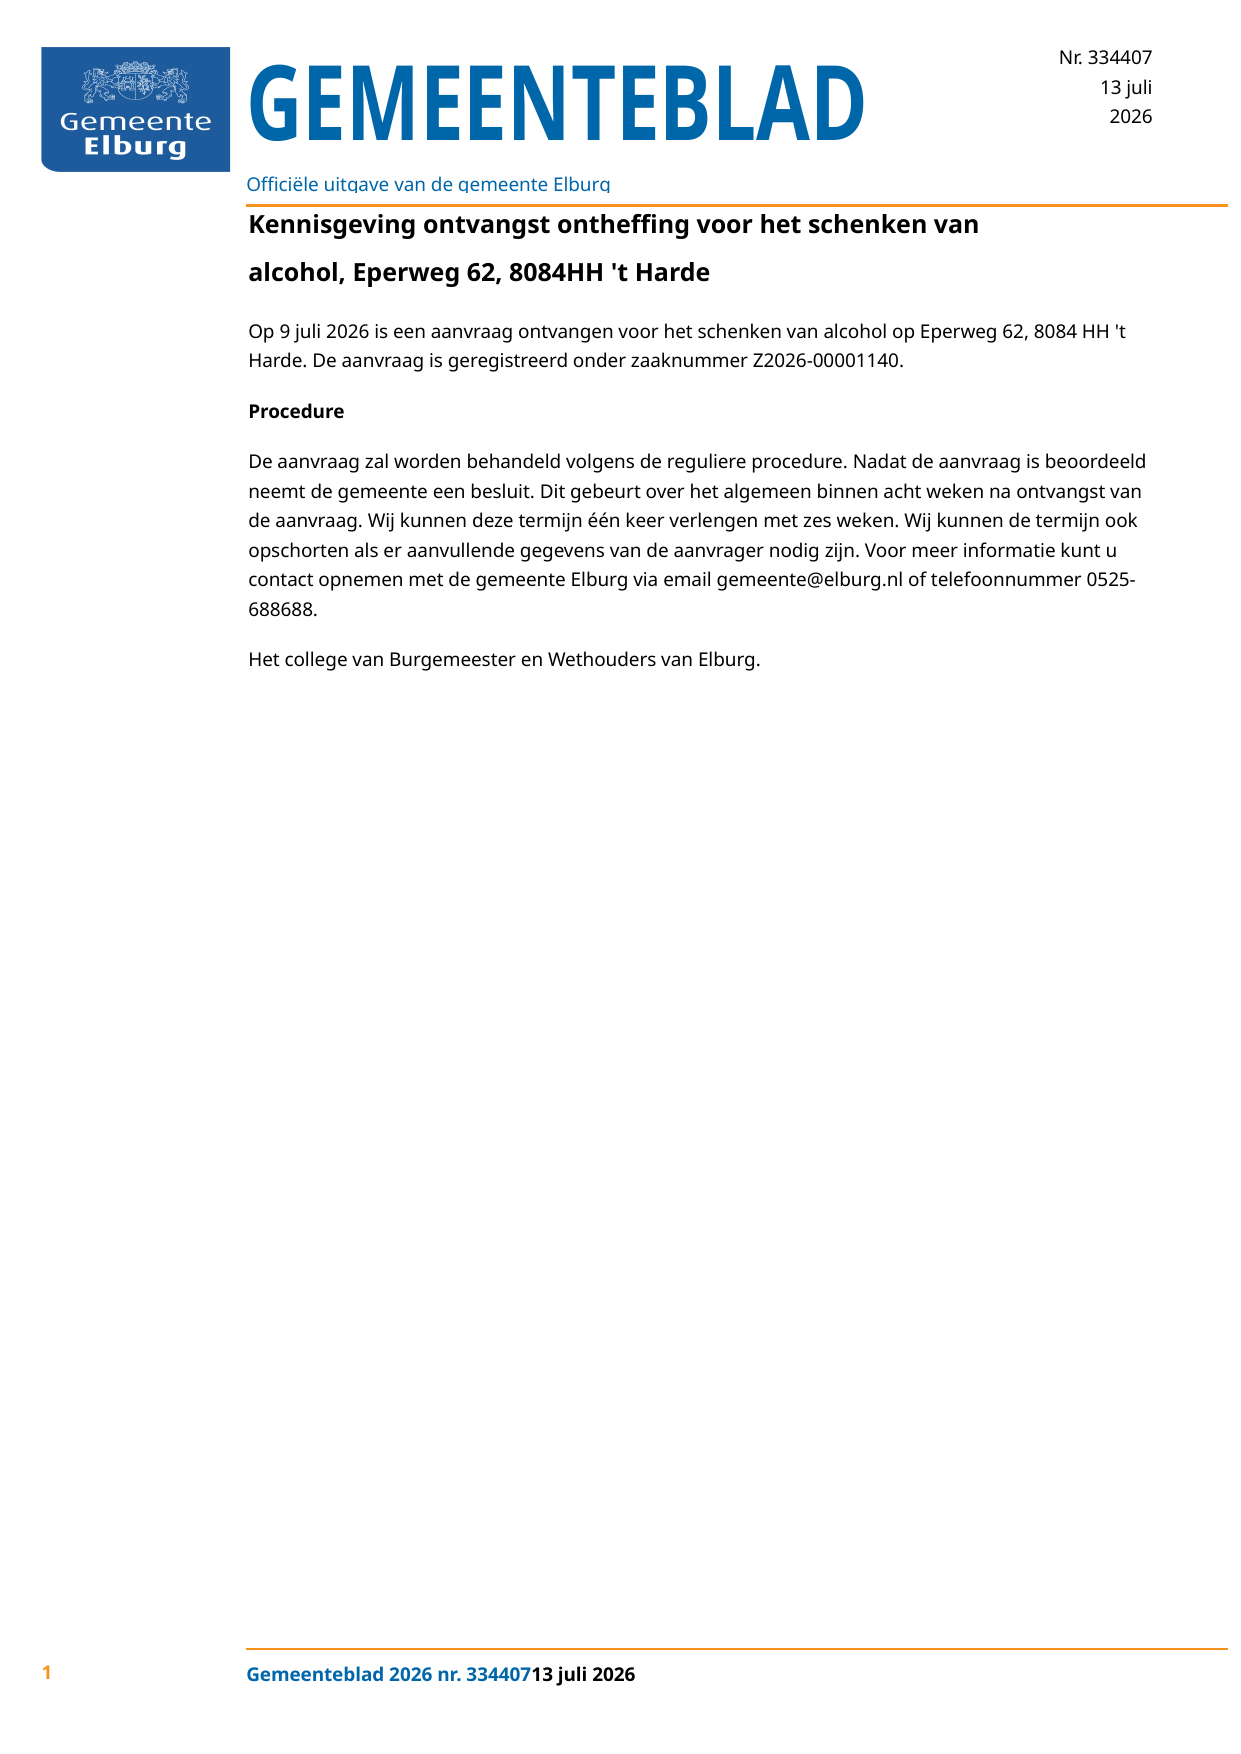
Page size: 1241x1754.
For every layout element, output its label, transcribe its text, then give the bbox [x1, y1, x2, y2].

text Op 9 juli 2026 is een aanvraag ontvangen voor het schenken van alcohol op Eperweg 62, 8084 HH 't Harde. De aanvraag is geregistreerd onder zaaknummer Z2026-00001140. [248, 318, 1152, 373]
text Procedure [248, 398, 1152, 424]
text Het college van Burgemeester en Wethouders van Elburg. [248, 647, 1152, 672]
picture [41, 47, 231, 172]
text De aanvraag zal worden behandeld volgens de reguliere procedure. Nadat de aanvraag is beoordeeld neemt de gemeente een besluit. Dit gebeurt over het algemeen binnen acht weken na ontvangst van de aanvraag. Wij kunnen deze termijn één keer verlengen met zes weken. Wij kunnen de termijn ook opschorten als er aanvullende gegevens van de aanvrager nodig zijn. Voor meer informatie kunt u contact opnemen met de gemeente Elburg via email gemeente@elburg.nl of telefoonnummer 0525-688688. [248, 448, 1152, 622]
text Kennisgeving ontvangst ontheffing voor het schenken van alcohol, Eperweg 62, 8084HH 't Harde [248, 207, 1152, 288]
